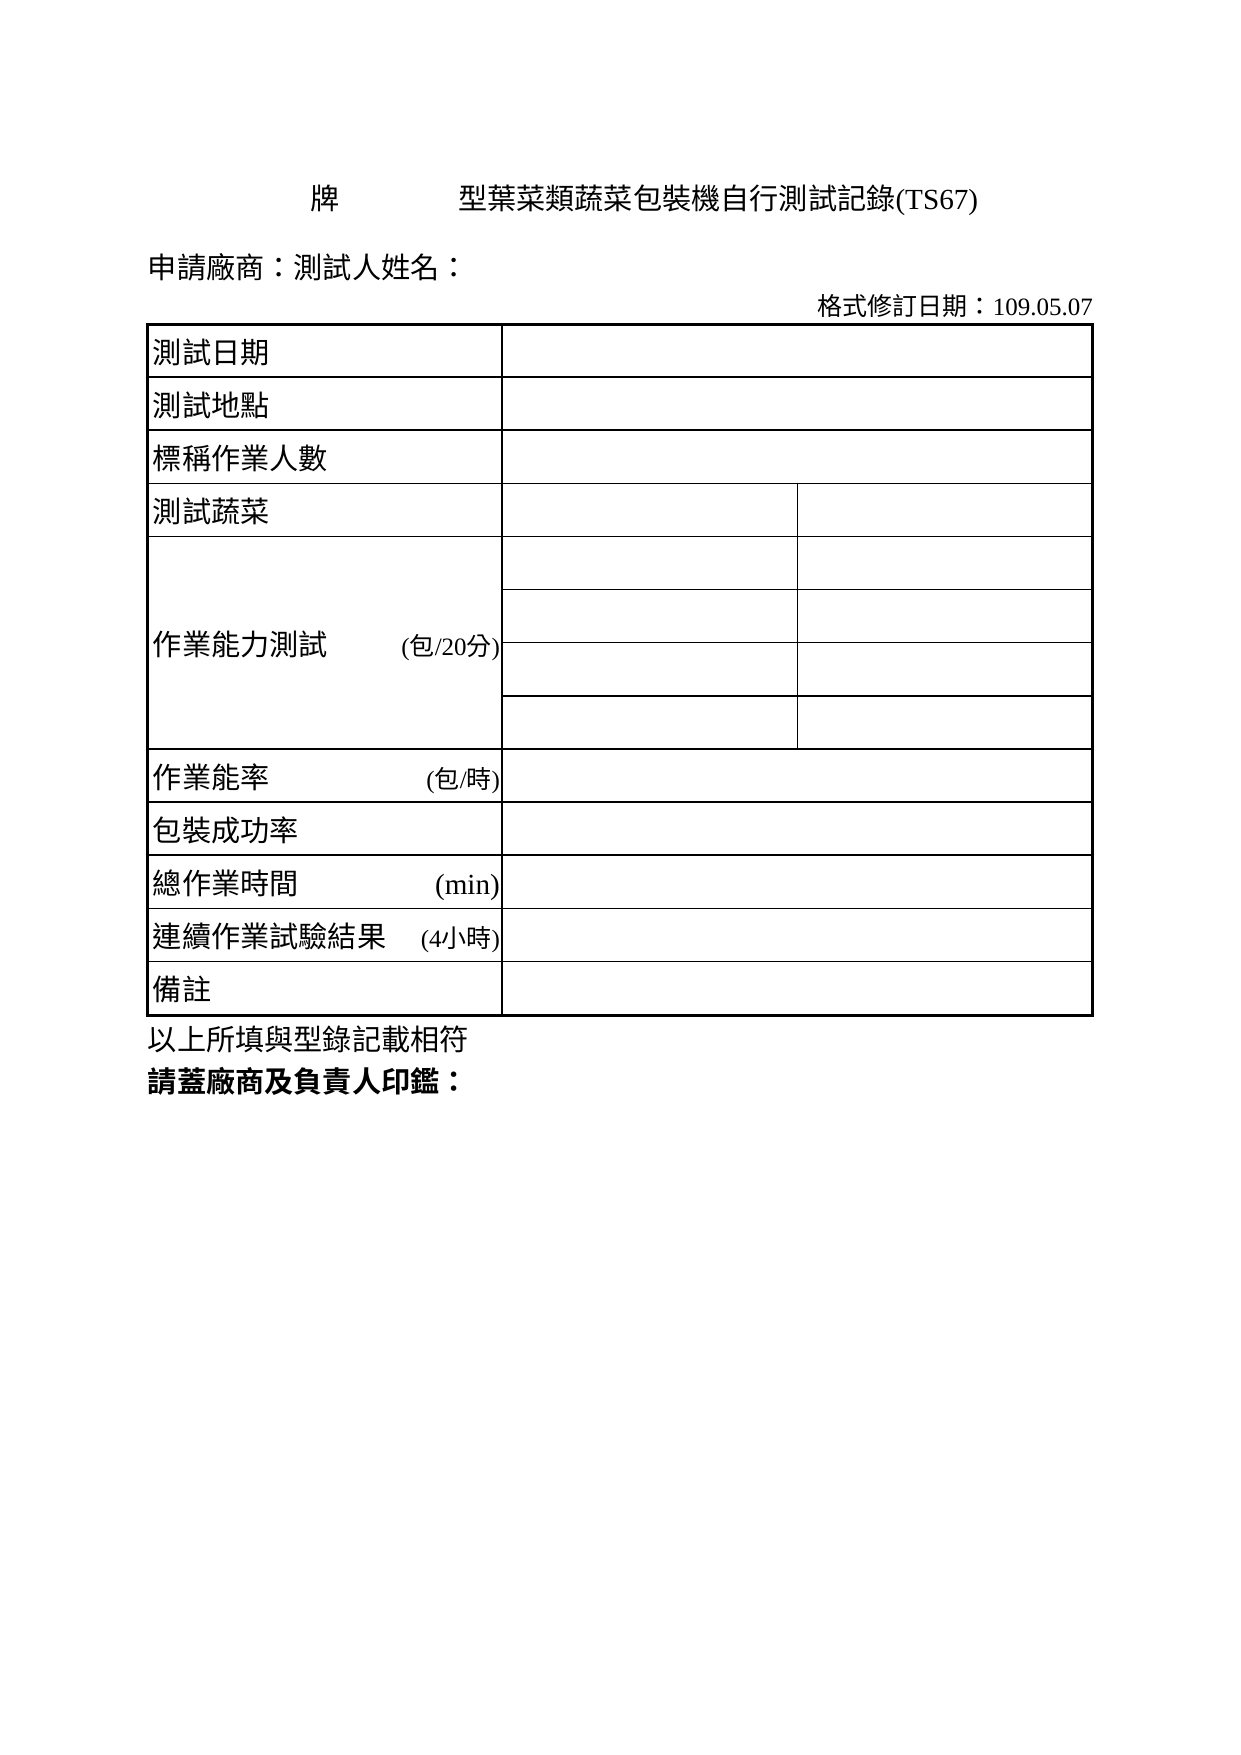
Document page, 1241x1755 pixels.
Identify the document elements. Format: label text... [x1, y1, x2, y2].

table_cell [503, 962, 1091, 1014]
table_cell 測試蔬菜 [149, 484, 501, 536]
table_cell 標稱作業人數 [149, 431, 501, 482]
table_cell [798, 484, 1091, 536]
table_cell 作業能力測試 (包/20分) [149, 537, 501, 748]
table_cell 總作業時間 (min) [149, 856, 501, 907]
table_cell 測試地點 [149, 378, 501, 429]
table_cell [503, 803, 1091, 854]
table_cell [503, 590, 797, 642]
table_cell 連續作業試驗結果 (4小時) [149, 909, 501, 961]
table_cell [503, 750, 1091, 801]
table_cell [503, 378, 1091, 429]
table_cell [798, 697, 1091, 748]
table_cell [503, 431, 1091, 482]
table_cell [503, 697, 797, 748]
text 格式修訂日期：109.05.07 [148, 287, 1093, 323]
table_cell 備註 [149, 962, 501, 1014]
text 請蓋廠商及負責人印鑑： [148, 1059, 1093, 1101]
table_cell [503, 909, 1091, 961]
text 申請廠商：測試人姓名： [148, 244, 1093, 287]
text 牌 型葉菜類蔬菜包裝機自行測試記錄(TS67) [148, 168, 1093, 218]
table_cell [798, 590, 1091, 642]
table_header [503, 326, 1091, 376]
text 以上所填與型錄記載相符 [148, 1017, 1093, 1059]
table_cell [798, 537, 1091, 589]
table_cell 作業能率 (包/時) [149, 750, 501, 801]
table_cell 包裝成功率 [149, 803, 501, 854]
table_cell [503, 537, 797, 589]
table_header 測試日期 [149, 326, 501, 376]
table_cell [503, 856, 1091, 907]
table_cell [798, 643, 1091, 695]
table_cell [503, 484, 797, 536]
table_cell [503, 643, 797, 695]
